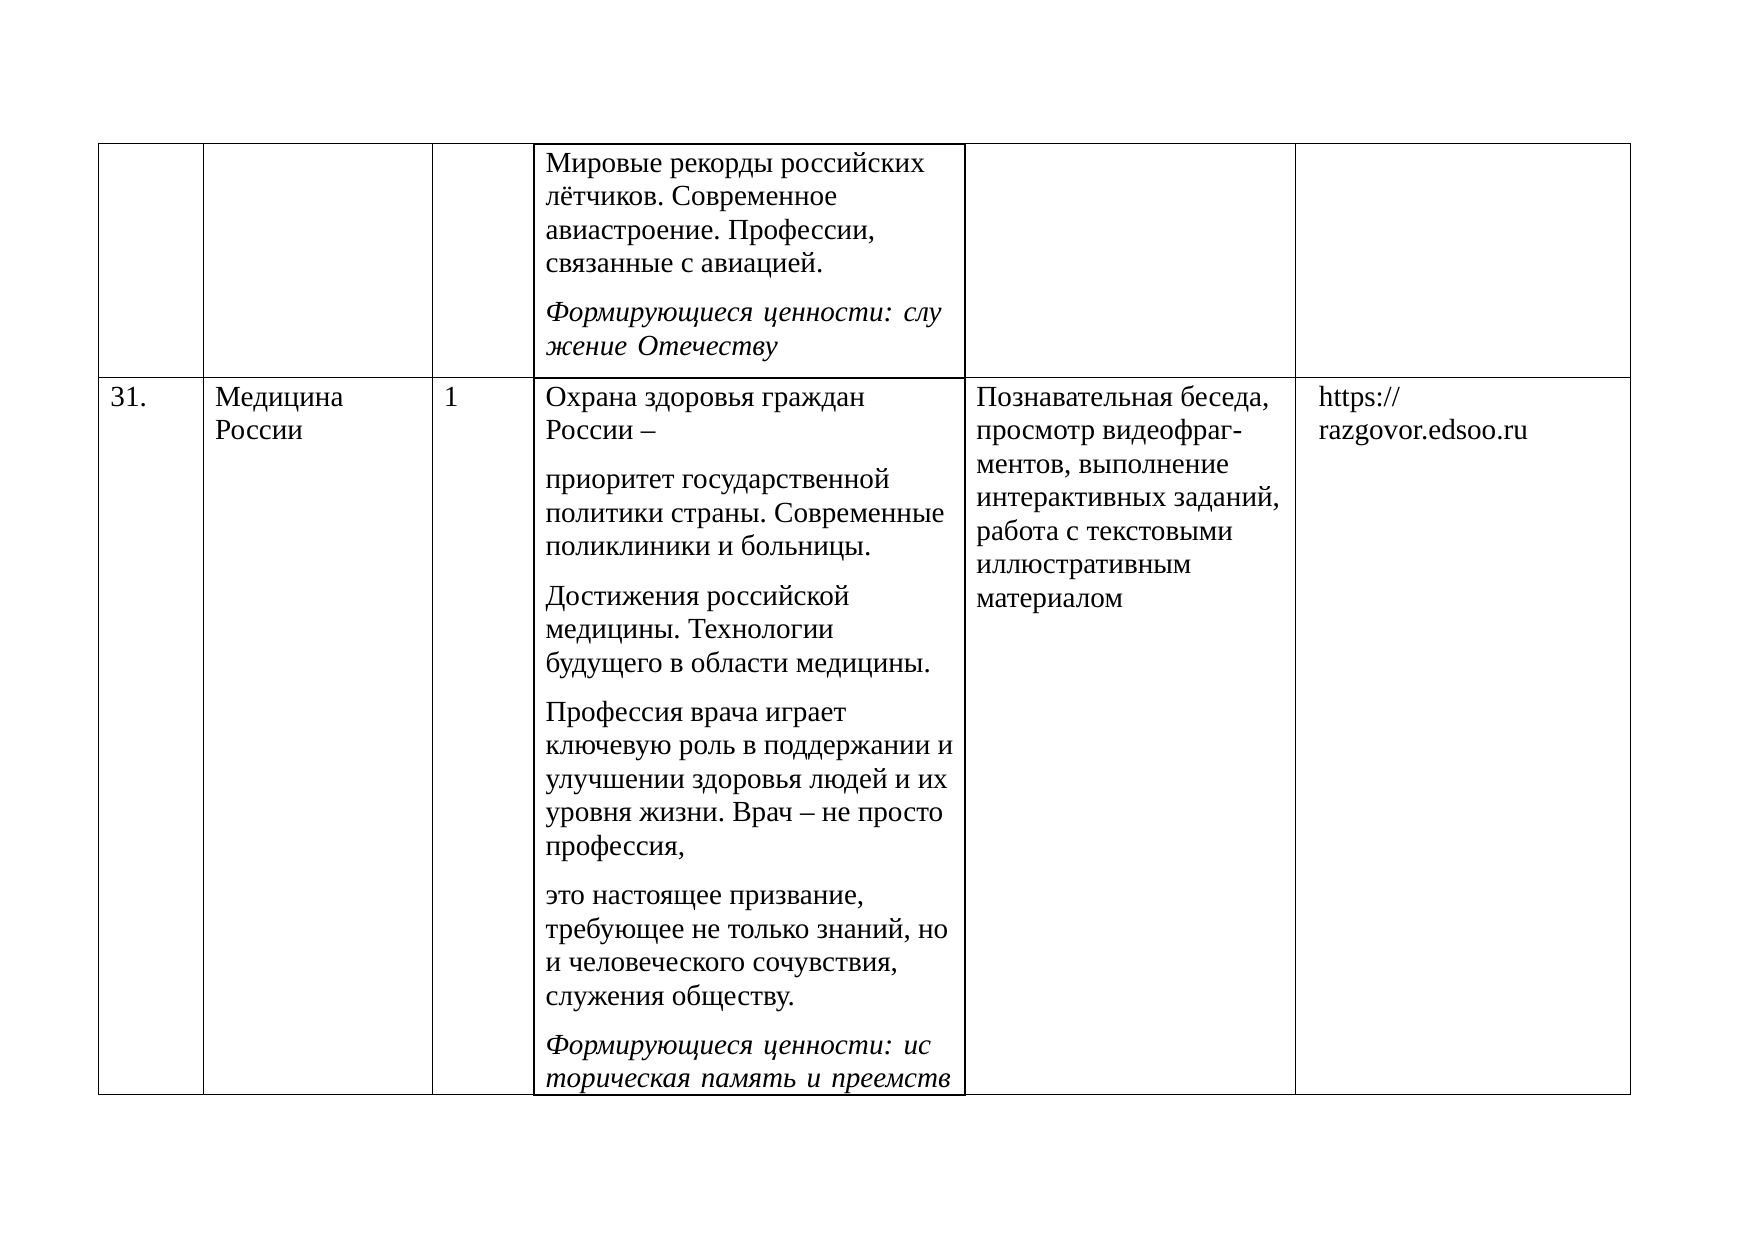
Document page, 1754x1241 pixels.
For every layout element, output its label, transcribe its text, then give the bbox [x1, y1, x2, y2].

table_cell [966, 144, 1295, 377]
table_cell Охрана здоровья граждан России – приоритет государственной политики страны. Современные поликлиники и больницы. Достижения российской медицины. Технологии будущего в области медицины. Профессия врача играет ключевую роль в поддержании и улучшении здоровья людей и их уровня жизни. Врач – не просто профессия, это настоящее призвание, требующее не только знаний, но и человеческого сочувствия, служения обществу. Формирующиеся ценности: историческая память и преемств [535, 379, 964, 1094]
table_cell https://razgovor.edsoo.ru [1296, 378, 1630, 1094]
table_cell [99, 144, 203, 377]
table_cell 1 [433, 378, 533, 1094]
table_cell [1296, 144, 1630, 377]
table_cell [433, 144, 533, 377]
table_cell [204, 144, 432, 377]
table_cell Познавательная беседа, просмотр видеофраг-ментов, выполнение интерактивных заданий, работа с текстовыми иллюстративным материалом [966, 378, 1295, 1094]
table_cell Медицина России [204, 378, 432, 1094]
table_cell 31. [99, 378, 203, 1094]
table_cell Мировые рекорды российских лётчиков. Современное авиастроение. Профессии, связанные с авиацией. Формирующиеся ценности: служение Отечеству [535, 145, 964, 377]
